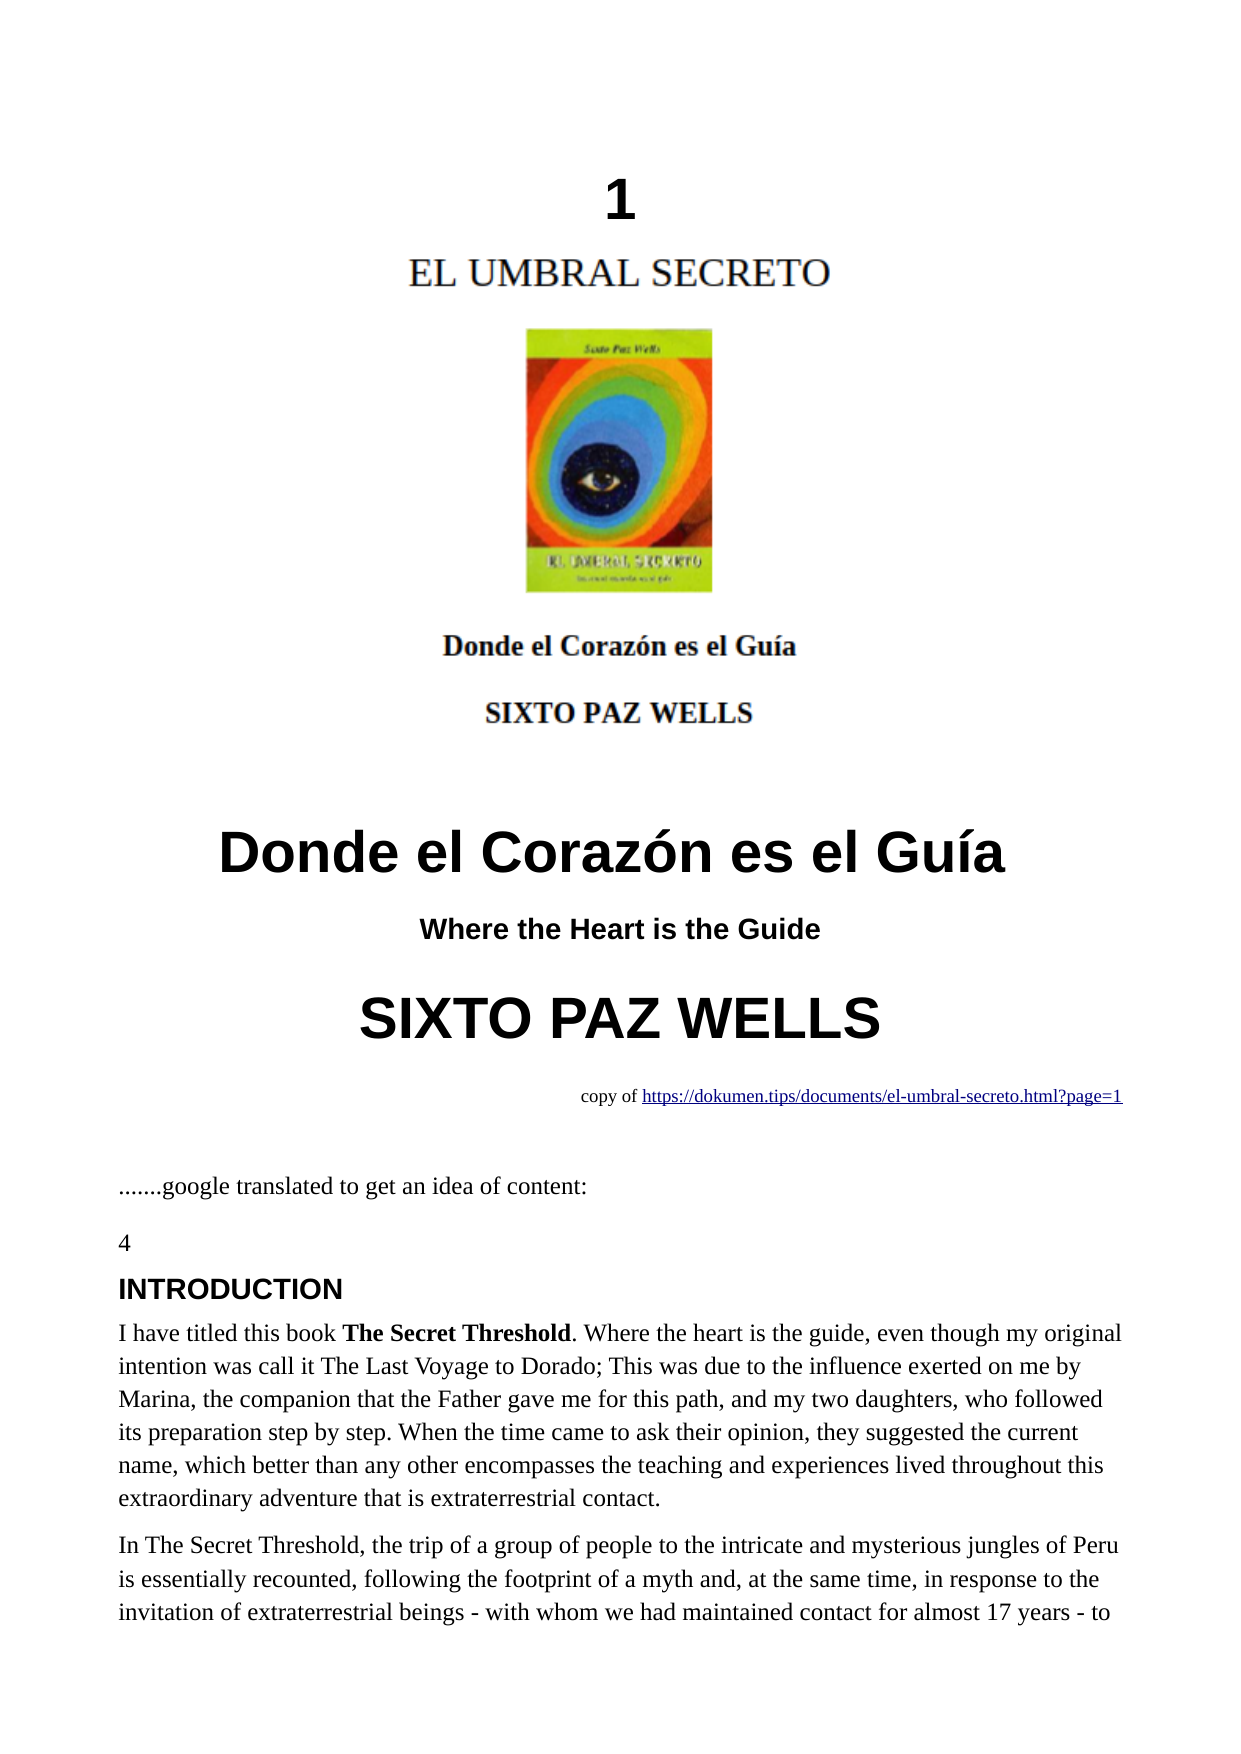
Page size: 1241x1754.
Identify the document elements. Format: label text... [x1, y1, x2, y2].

title 1 [118, 165, 1122, 232]
subtitle INTRODUCTION [118, 1272, 1122, 1305]
text .......google translated to get an idea of content: [118, 1171, 1122, 1199]
subtitle Where the Heart is the Guide [118, 912, 1122, 946]
text In The Secret Threshold, the trip of a group of people to the intricate and mysterious jungles of Peru is essentially recounted, following the footprint of a myth and, at the same time, in response to the invitation of extraterrestrial beings - with whom we had maintained contact for almost 17 years - to [118, 1531, 1122, 1625]
text I have titled this book The Secret Threshold. Where the heart is the guide, even though my original intention was call it The Last Voyage to Dorado; This was due to the influence exerted on me by Marina, the companion that the Father gave me for this path, and my two daughters, who followed its preparation step by step. When the time came to ask their opinion, they suggested the current name, which better than any other encompasses the teaching and experiences lived throughout this extraordinary adventure that is extraterrestrial contact. [118, 1318, 1122, 1512]
text 4 [118, 1228, 1122, 1257]
picture [396, 244, 844, 742]
text copy of https://dokumen.tips/documents/el-umbral-secreto.html?page=1 [118, 1084, 1122, 1106]
title Donde el Corazón es el Guía [118, 818, 1122, 885]
title SIXTO PAZ WELLS [118, 983, 1122, 1051]
